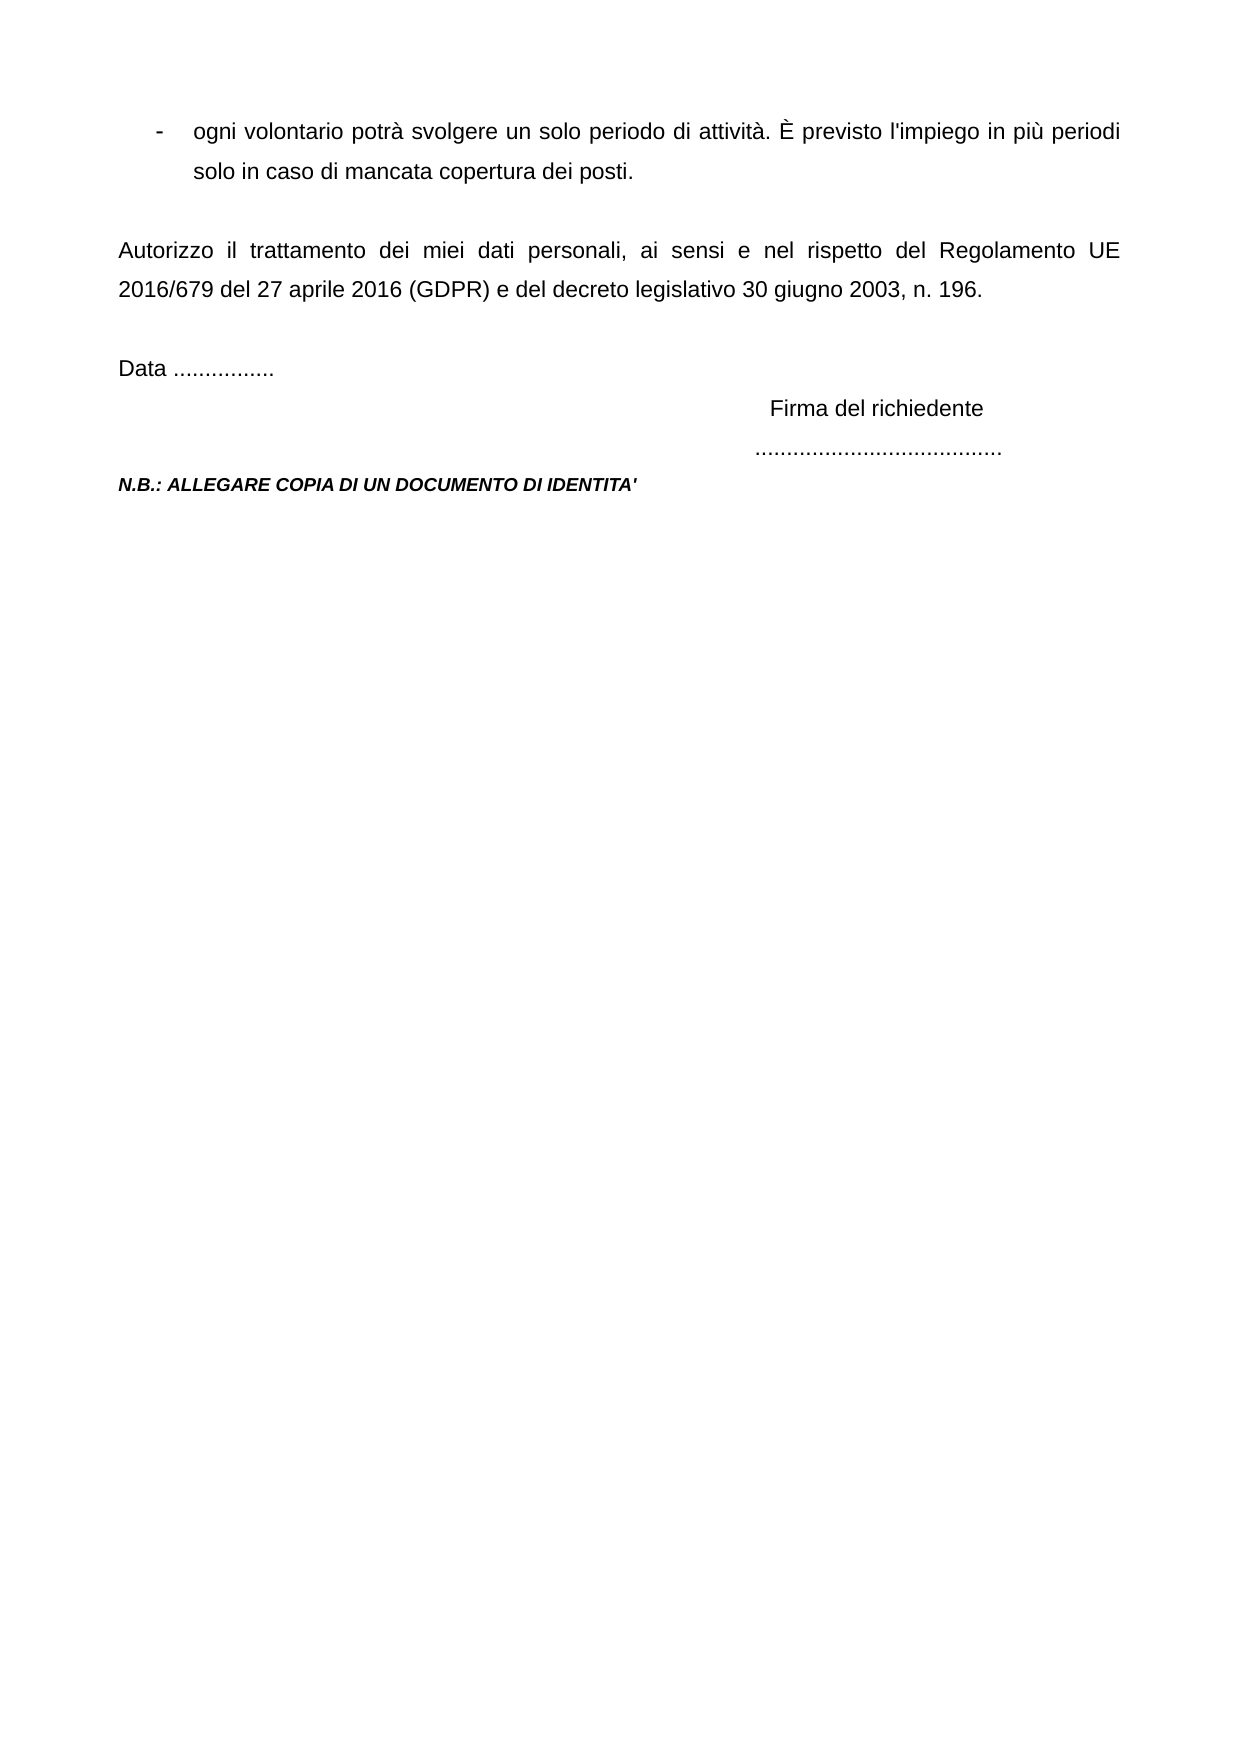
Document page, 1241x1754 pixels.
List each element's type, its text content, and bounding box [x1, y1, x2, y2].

text Firma del richiedente [118, 394, 1122, 421]
text N.B.: ALLEGARE COPIA DI UN DOCUMENTO DI IDENTITA' [118, 473, 1122, 495]
text Autorizzo il trattamento dei miei dati personali, ai sensi e nel rispetto del Regolamento UE 2016/679 del 27 aprile 2016 (GDPR) e del decreto legislativo 30 giugno 2003, n. 196. [118, 237, 1122, 302]
list ogni volontario potrà svolgere un solo periodo di attività. È previsto l'impiego in più periodi solo in caso di mancata copertura dei posti. [156, 118, 1122, 184]
text ....................................... [118, 434, 1122, 460]
text Data ................ [118, 355, 1122, 381]
